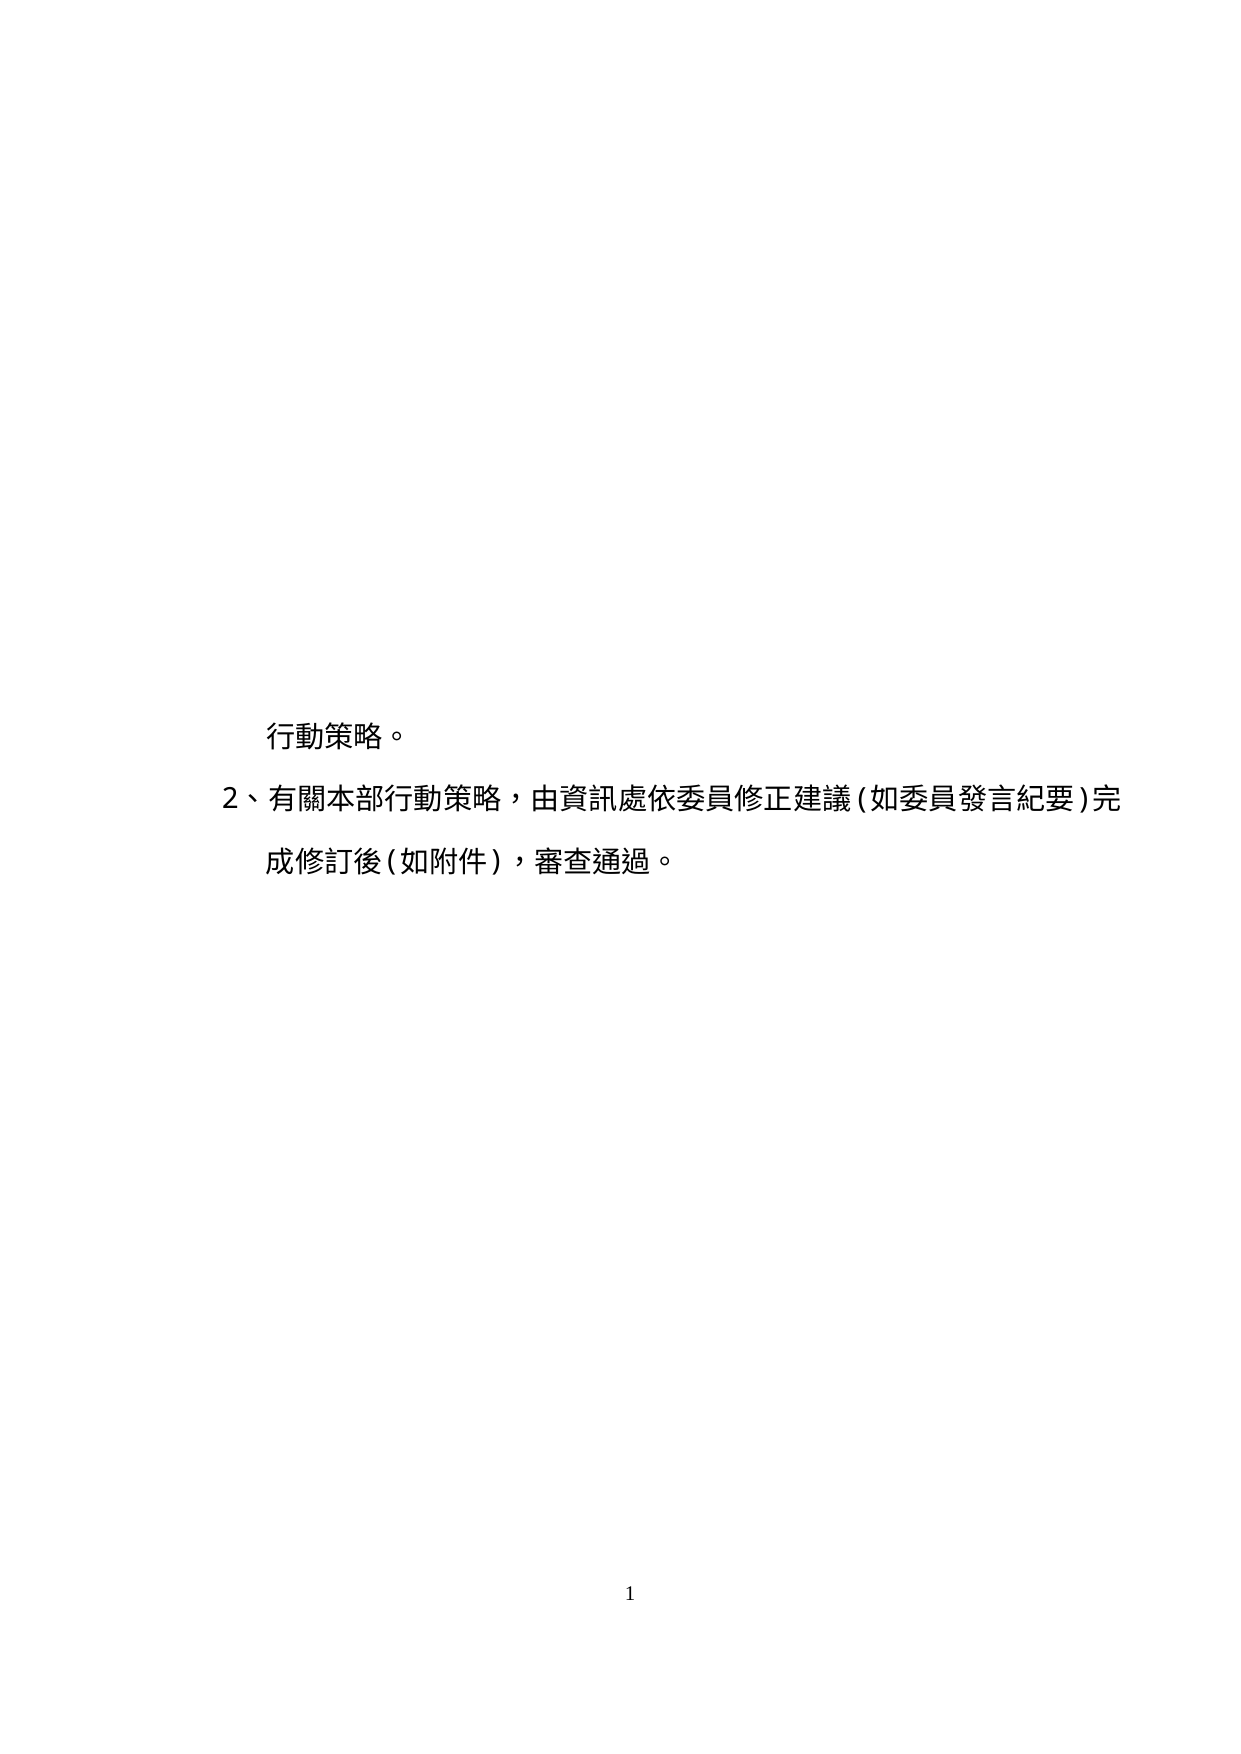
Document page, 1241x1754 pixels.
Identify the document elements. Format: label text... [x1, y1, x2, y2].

text 行動策略。 [221, 693, 1122, 755]
text 2、有關本部行動策略，由資訊處依委員修正建議(如委員發言紀要)完成修訂後(如附件)，審查通過。 [221, 755, 1122, 880]
